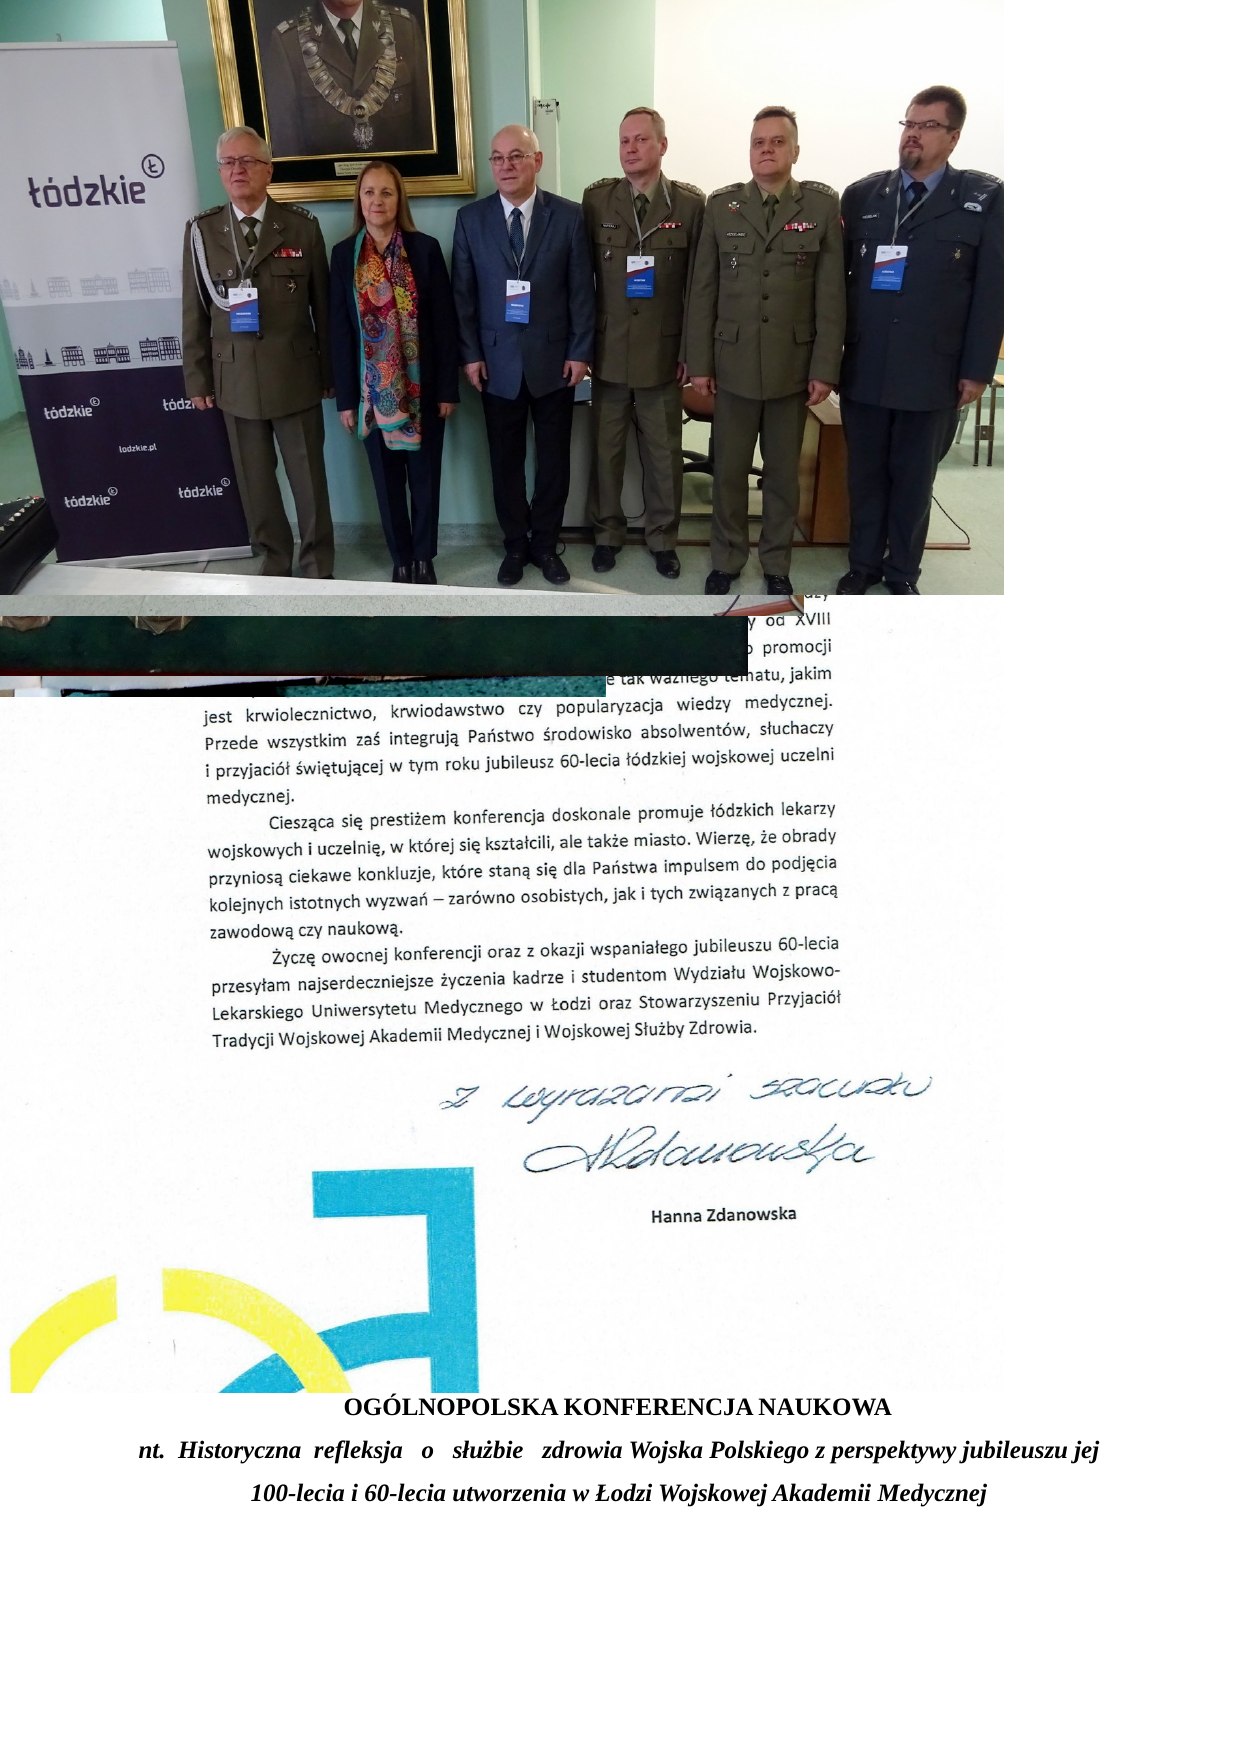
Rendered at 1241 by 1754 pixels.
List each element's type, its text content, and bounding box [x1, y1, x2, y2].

picture [0, 0, 1004, 1393]
text nt. Historyczna refleksja o służbie zdrowia Wojska Polskiego z perspektywy jubileuszu jej 100-lecia i 60-lecia utworzenia w Łodzi Wojskowej Akademii Medycznej [118, 1435, 1122, 1507]
text OGÓLNOPOLSKA KONFERENCJA NAUKOWA [118, 161, 1122, 1421]
